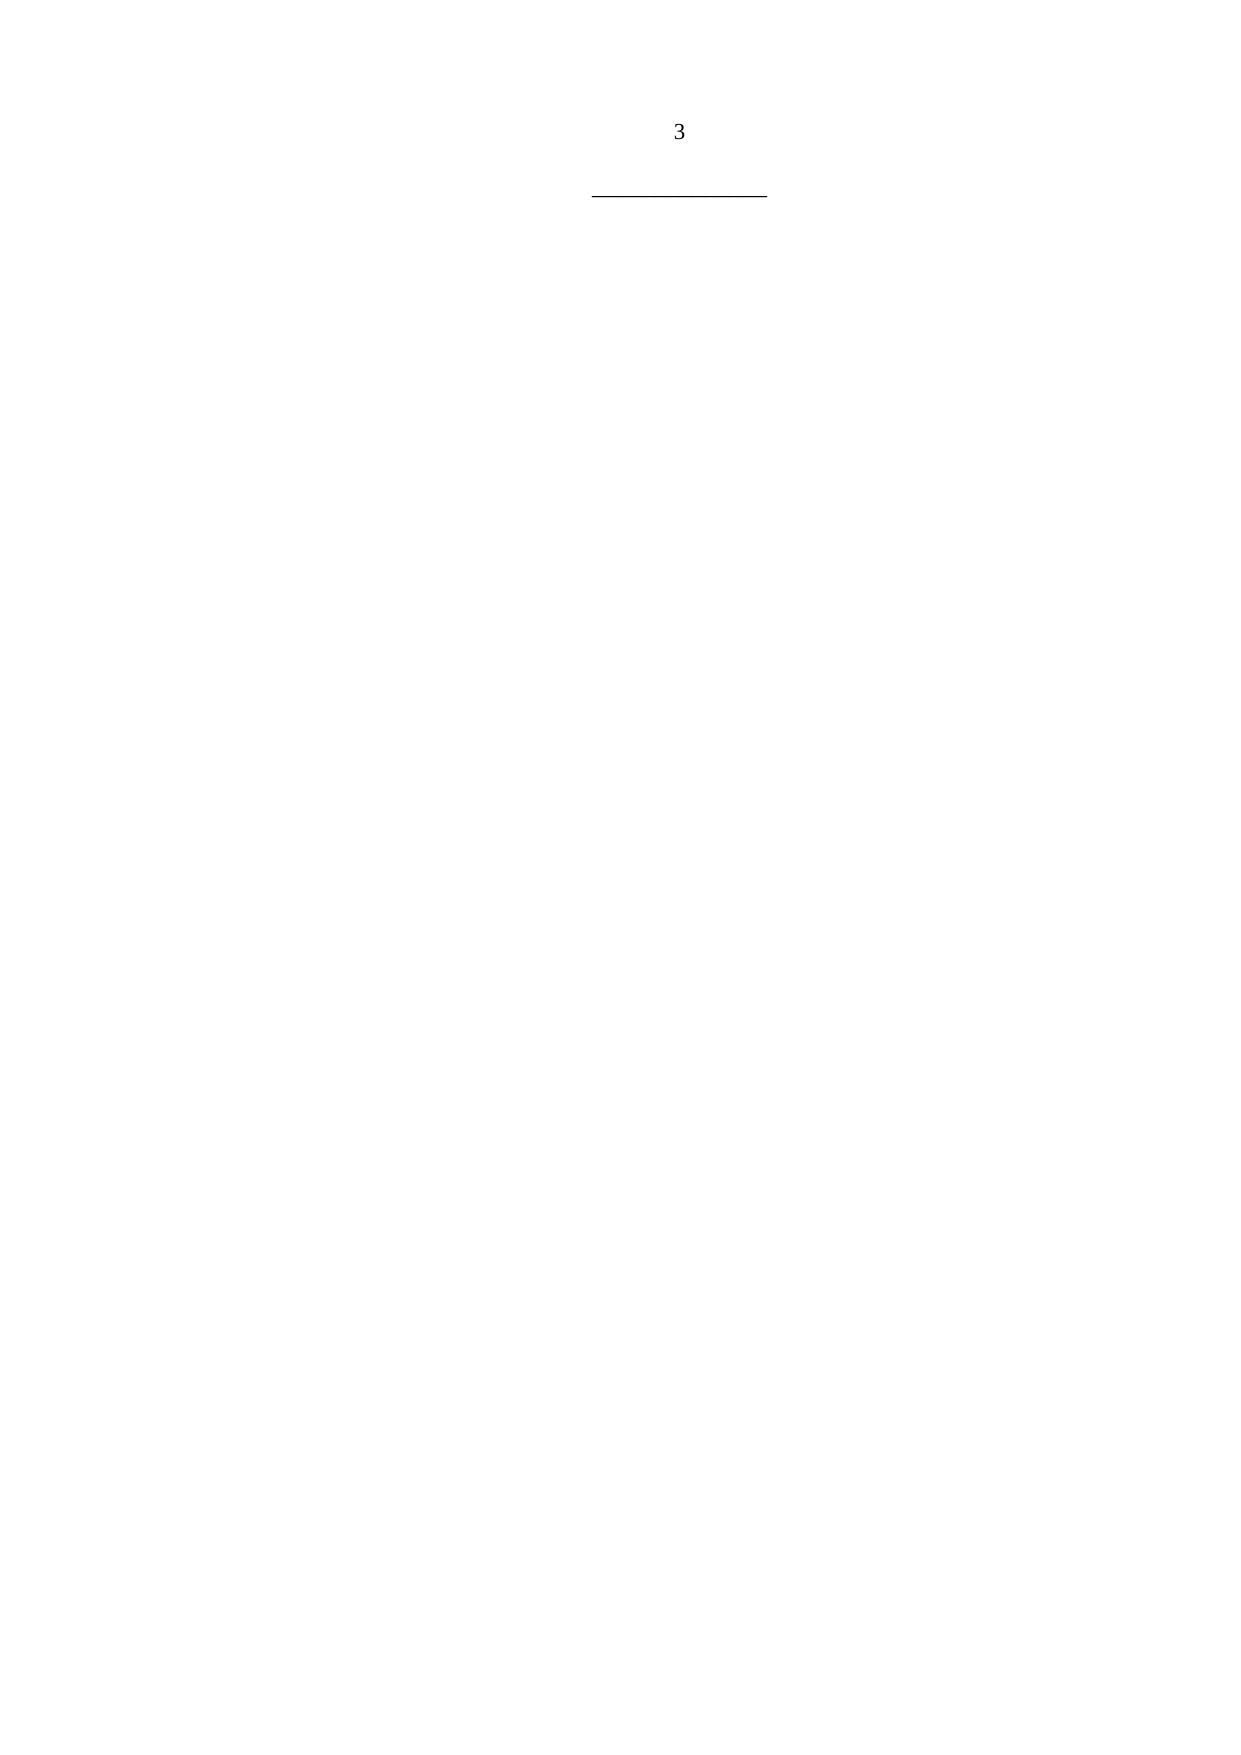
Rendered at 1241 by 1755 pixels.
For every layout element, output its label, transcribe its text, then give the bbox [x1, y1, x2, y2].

text ______________ [177, 171, 1181, 199]
